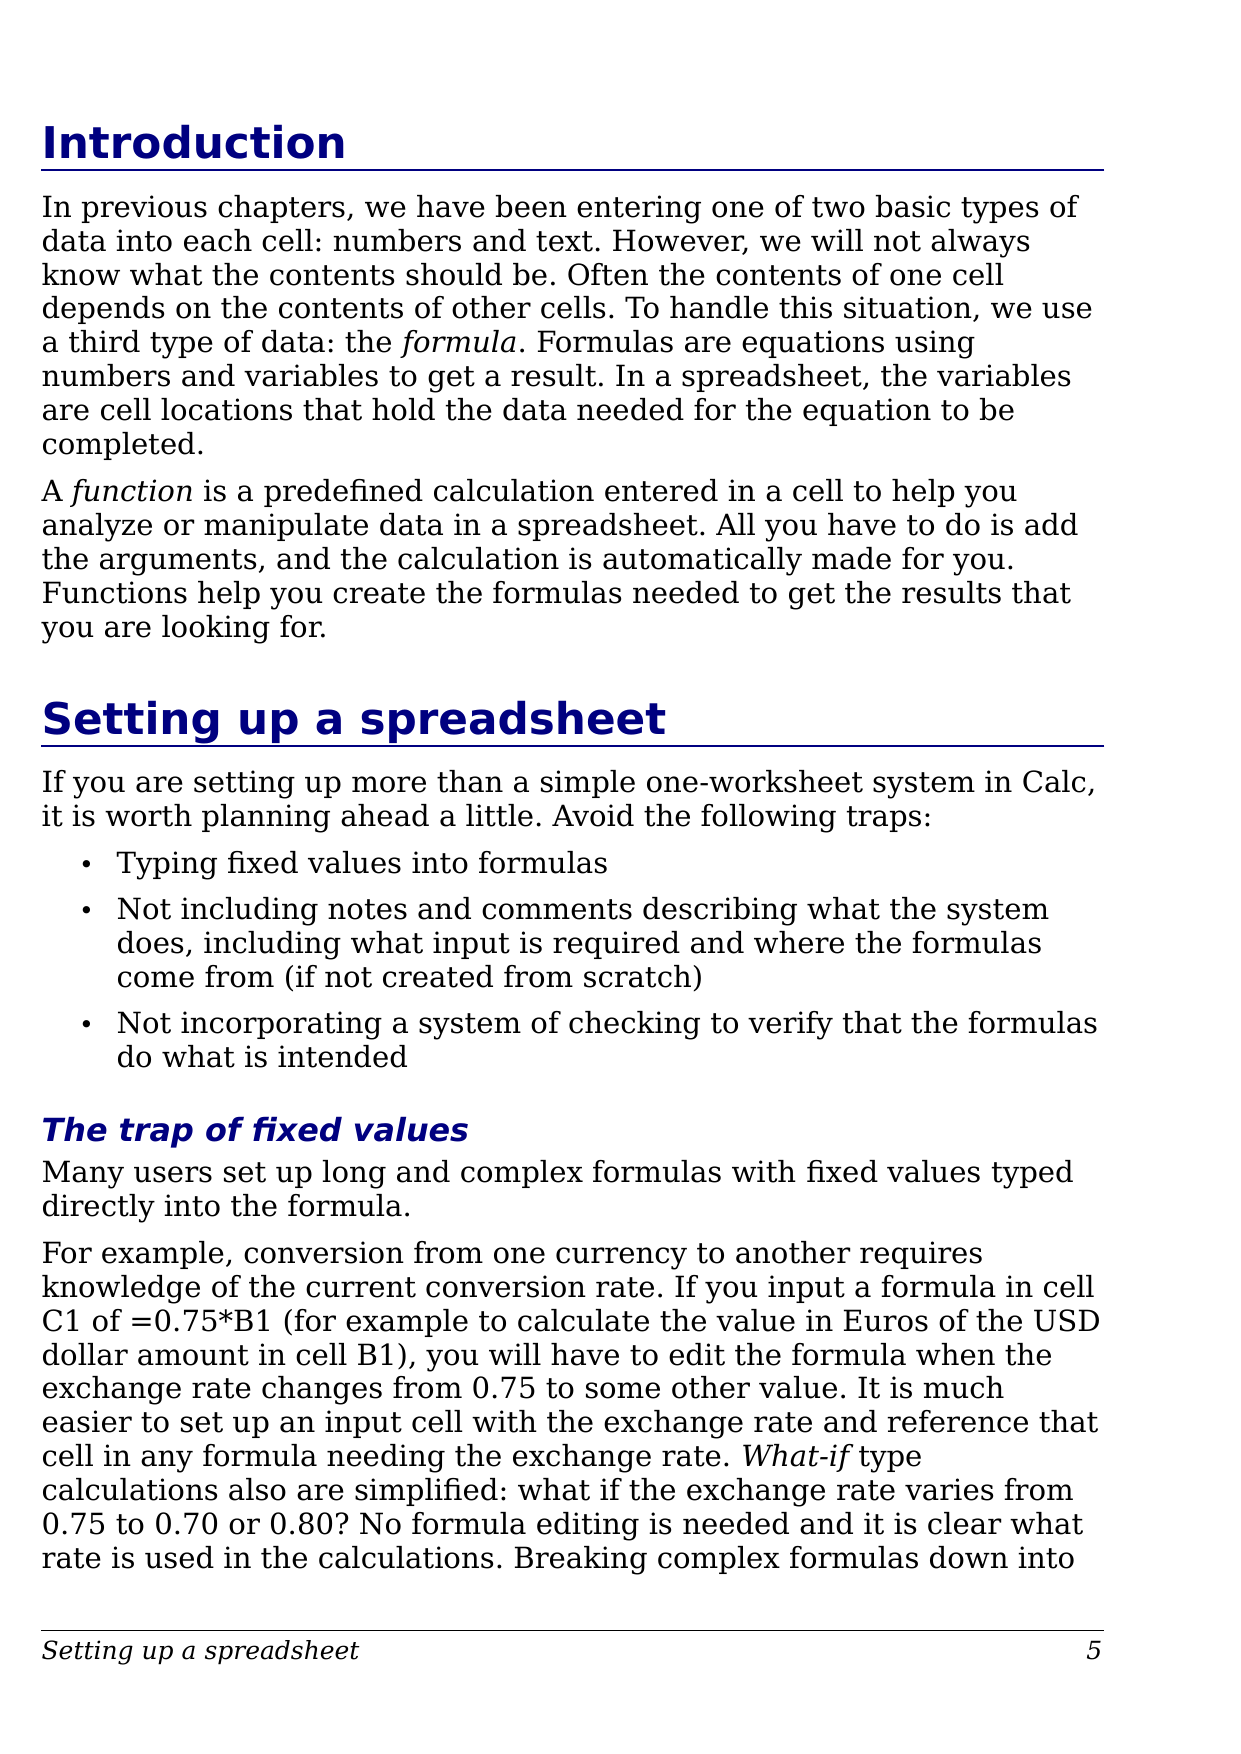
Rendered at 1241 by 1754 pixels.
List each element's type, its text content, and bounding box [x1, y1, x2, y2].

text A function is a predefined calculation entered in a cell to help you analyze or manipulate data in a spreadsheet. All you have to do is add the arguments, and the calculation is automatically made for you. Functions help you create the formulas needed to get the results that you are looking for. [41, 474, 1104, 644]
list Not including notes and comments describing what the system does, including what input is required and where the formulas come from (if not created from scratch) [79, 892, 1104, 994]
list Not incorporating a system of checking to verify that the formulas do what is intended [79, 1007, 1104, 1075]
text If you are setting up more than a simple one-worksheet system in Calc, it is worth planning ahead a little. Avoid the following traps: [41, 766, 1104, 833]
subtitle Introduction [41, 118, 1104, 169]
subtitle Setting up a spreadsheet [41, 694, 1104, 745]
text Many users set up long and complex formulas with fixed values typed directly into the formula. [41, 1156, 1104, 1223]
list Typing fixed values into formulas [79, 846, 1104, 880]
text For example, conversion from one currency to another requires knowledge of the current conversion rate. If you input a formula in cell C1 of =0.75*B1 (for example to calculate the value in Euros of the USD dollar amount in cell B1), you will have to edit the formula when the exchange rate changes from 0.75 to some other value. It is much easier to set up an input cell with the exchange rate and reference that cell in any formula needing the exchange rate. What-if type calculations also are simplified: what if the exchange rate varies from 0.75 to 0.70 or 0.80? No formula editing is needed and it is clear what rate is used in the calculations. Breaking complex formulas down into [41, 1236, 1104, 1576]
text In previous chapters, we have been entering one of two basic types of data into each cell: numbers and text. However, we will not always know what the contents should be. Often the contents of one cell depends on the contents of other cells. To handle this situation, we use a third type of data: the formula. Formulas are equations using numbers and variables to get a result. In a spreadsheet, the variables are cell locations that hold the data needed for the equation to be completed. [41, 190, 1104, 462]
subtitle The trap of fixed values [41, 1112, 1104, 1149]
